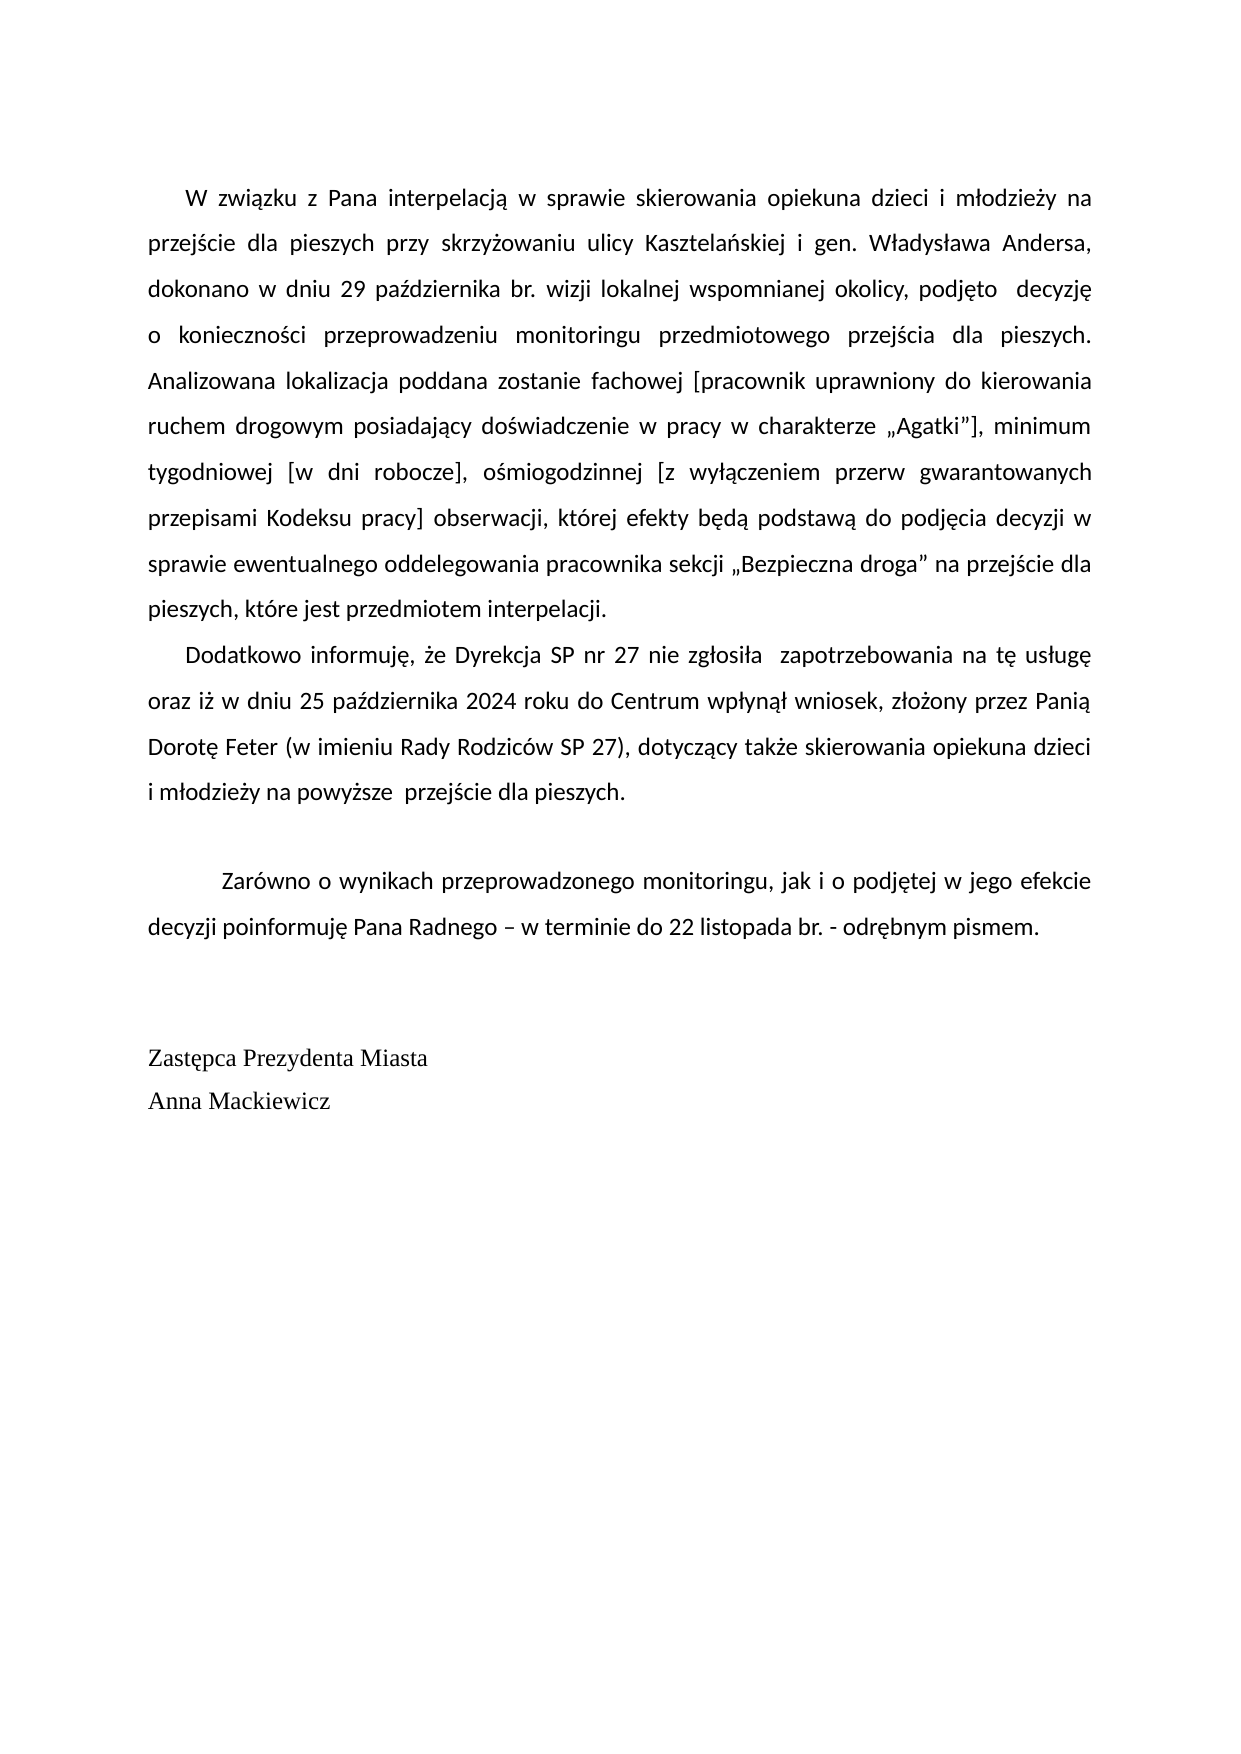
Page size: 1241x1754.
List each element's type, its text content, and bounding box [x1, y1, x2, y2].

text Anna Mackiewicz [148, 1086, 1092, 1115]
text W związku z Pana interpelacją w sprawie skierowania opiekuna dzieci i młodzieży na przejście dla pieszych przy skrzyżowaniu ulicy Kasztelańskiej i gen. Władysława Andersa, dokonano w dniu 29 października br. wizji lokalnej wspomnianej okolicy, podjęto decyzję o konieczności przeprowadzeniu monitoringu przedmiotowego przejścia dla pieszych. Analizowana lokalizacja poddana zostanie fachowej [pracownik uprawniony do kierowania ruchem drogowym posiadający doświadczenie w pracy w charakterze „Agatki”], minimum tygodniowej [w dni robocze], ośmiogodzinnej [z wyłączeniem przerw gwarantowanych przepisami Kodeksu pracy] obserwacji, której efekty będą podstawą do podjęcia decyzji w sprawie ewentualnego oddelegowania pracownika sekcji „Bezpieczna droga” na przejście dla pieszych, które jest przedmiotem interpelacji. [148, 182, 1092, 624]
text Zastępca Prezydenta Miasta [148, 1043, 1092, 1072]
text Zarówno o wynikach przeprowadzonego monitoringu, jak i o podjętej w jego efekcie decyzji poinformuję Pana Radnego – w terminie do 22 listopada br. - odrębnym pismem. [148, 865, 1092, 941]
text Dodatkowo informuję, że Dyrekcja SP nr 27 nie zgłosiła zapotrzebowania na tę usługę oraz iż w dniu 25 października 2024 roku do Centrum wpłynął wniosek, złożony przez Panią Dorotę Feter (w imieniu Rady Rodziców SP 27), dotyczący także skierowania opiekuna dzieci i młodzieży na powyższe przejście dla pieszych. [148, 639, 1092, 807]
